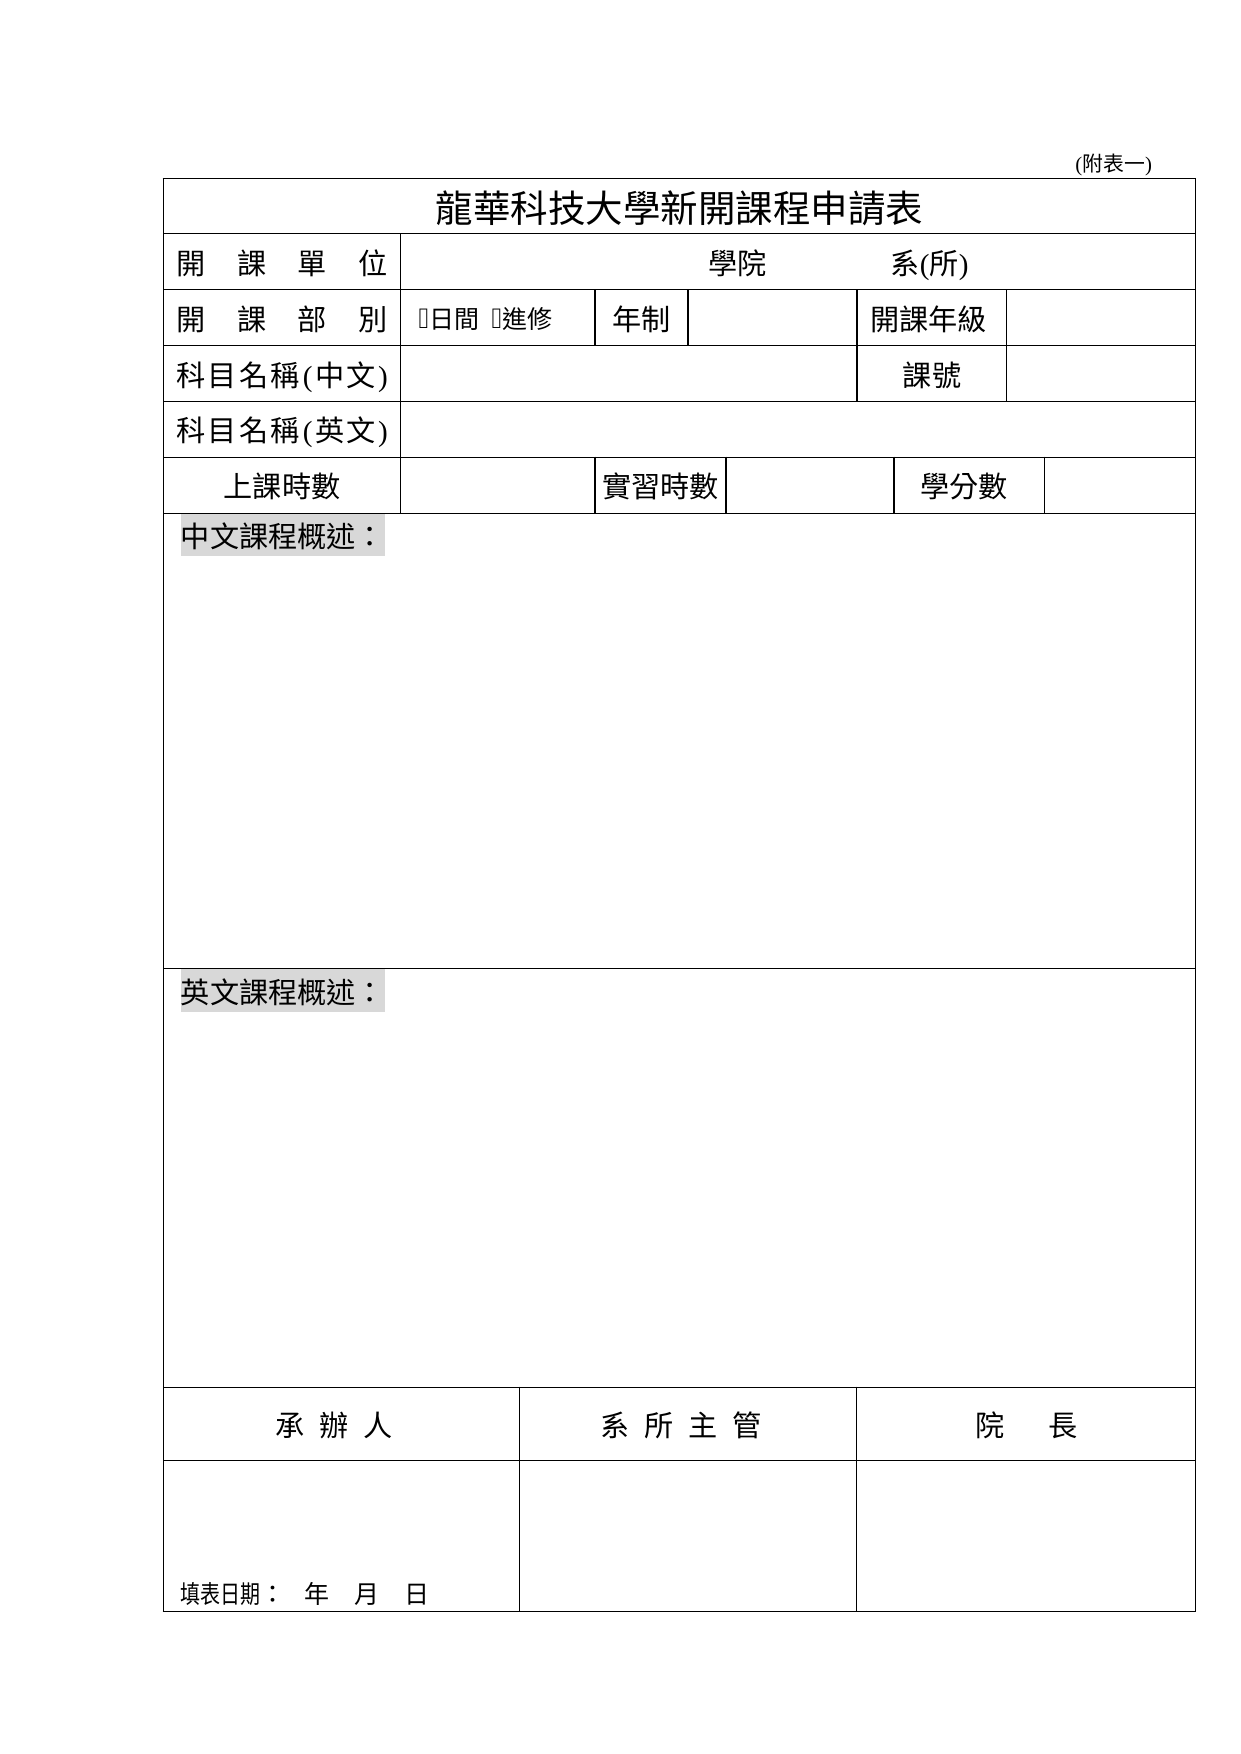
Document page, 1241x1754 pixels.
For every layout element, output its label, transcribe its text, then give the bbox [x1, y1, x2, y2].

text (附表一) [207, 148, 1152, 178]
table_cell [1045, 458, 1195, 512]
table_cell 英文課程概述： [164, 969, 1195, 1387]
table_cell [689, 290, 856, 345]
table_cell 開課年級 [858, 290, 1006, 345]
table_cell 課號 [858, 346, 1006, 401]
table_cell [857, 1461, 1195, 1611]
table_cell [401, 346, 856, 401]
table_cell 學分數 [895, 458, 1044, 512]
table_cell 科目名稱(英文) [164, 402, 400, 457]
table_header 龍華科技大學新開課程申請表 [164, 179, 1195, 233]
table_cell 日間 進修 [401, 290, 594, 345]
table_cell [520, 1461, 856, 1611]
table_cell [401, 402, 1195, 457]
table_cell [1007, 290, 1195, 345]
table_cell [727, 458, 893, 512]
table_cell 院 長 [857, 1388, 1195, 1460]
table_cell 學院 系(所) [401, 234, 1195, 289]
table_cell 實習時數 [596, 458, 725, 512]
table_cell 填表日期： 年 月 日 [164, 1461, 519, 1611]
table_cell 上課時數 [164, 458, 400, 512]
table_cell [401, 458, 594, 512]
table_cell 年制 [596, 290, 687, 345]
table_cell 開課部別 [164, 290, 400, 345]
table_cell 系 所 主 管 [520, 1388, 856, 1460]
table_cell 承 辦 人 [164, 1388, 519, 1460]
table_cell [1007, 346, 1195, 401]
table_cell 科目名稱(中文) [164, 346, 400, 401]
table_cell 開 課 單 位 [164, 234, 400, 289]
table_cell 中文課程概述： [164, 514, 1195, 968]
